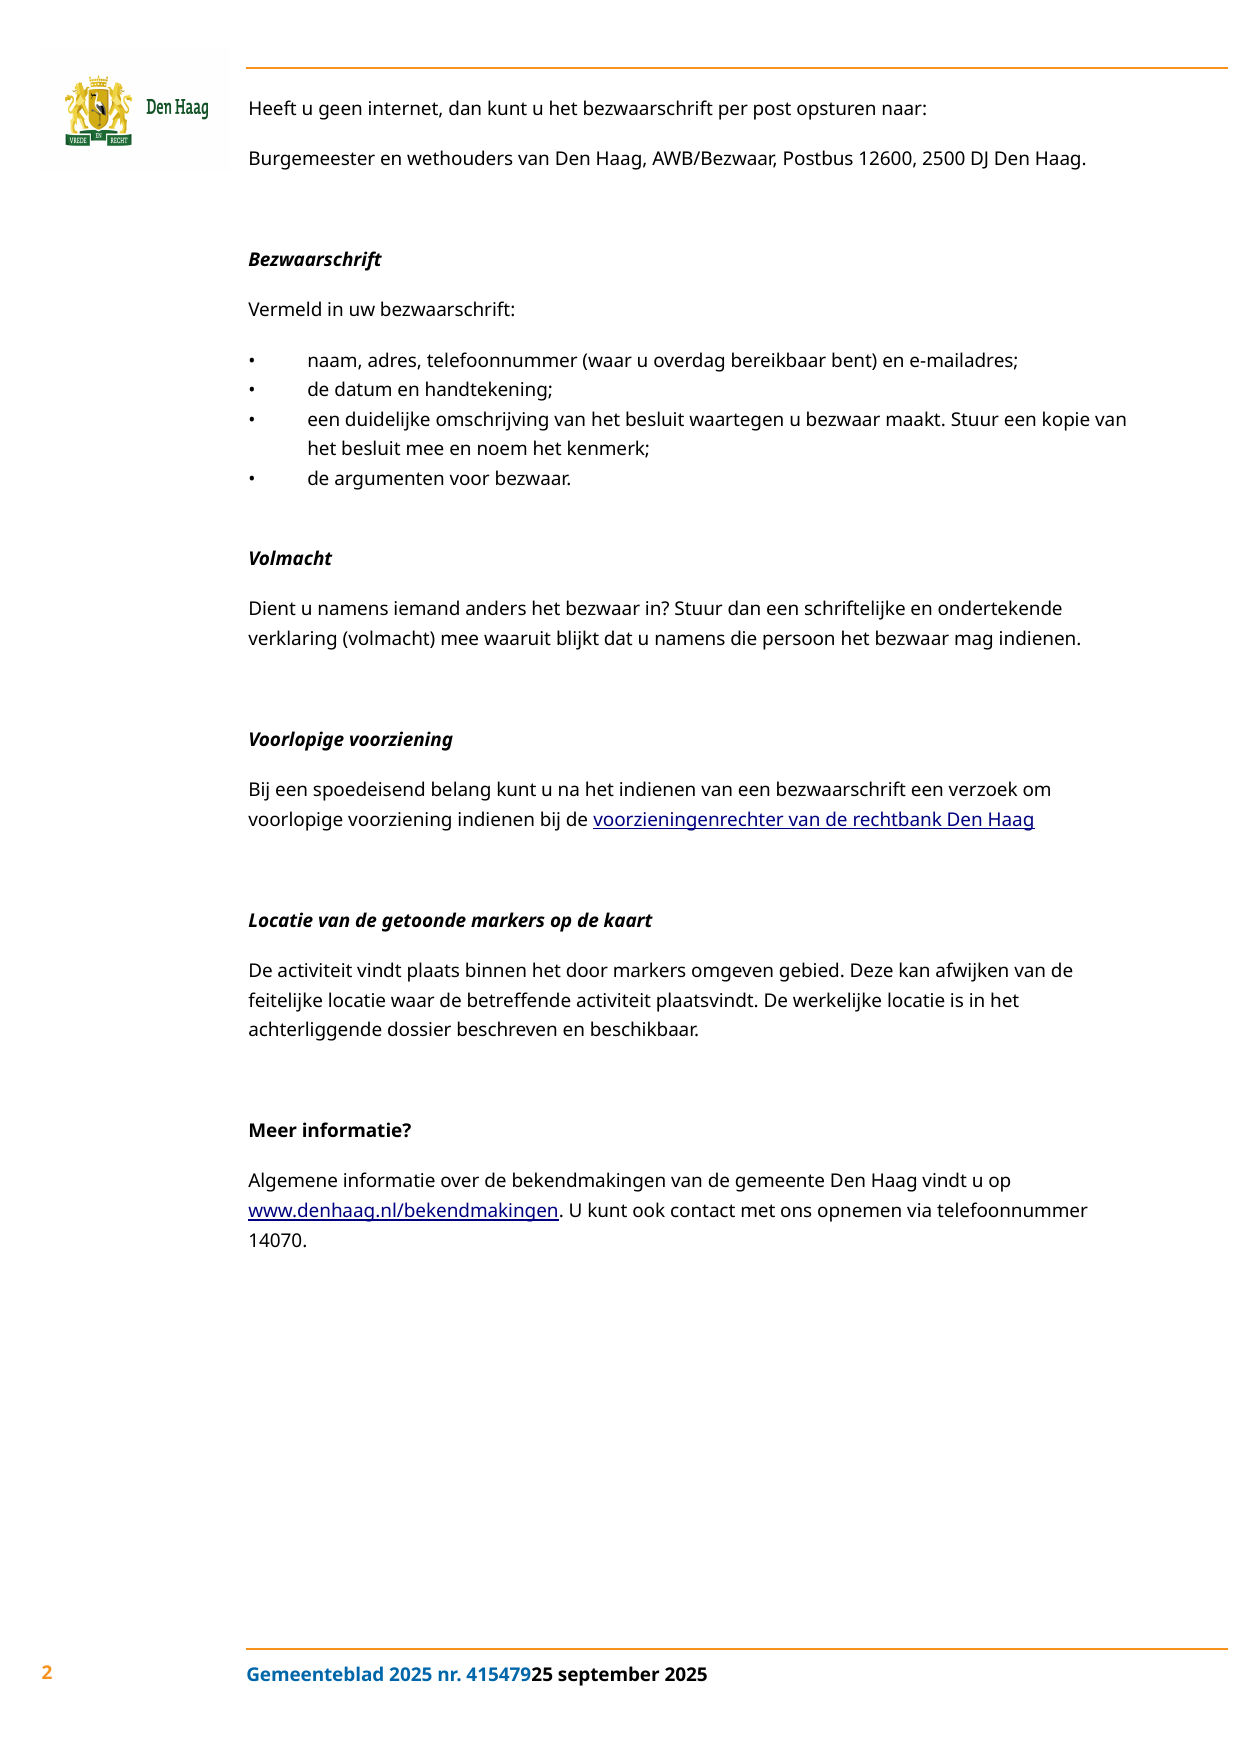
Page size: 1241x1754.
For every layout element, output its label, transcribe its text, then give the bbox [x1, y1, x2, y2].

picture [41, 47, 231, 172]
text De activiteit vindt plaats binnen het door markers omgeven gebied. Deze kan afwijken van de feitelijke locatie waar de betreffende activiteit plaatsvindt. De werkelijke locatie is in het achterliggende dossier beschreven en beschikbaar. [248, 957, 1152, 1042]
text Heeft u geen internet, dan kunt u het bezwaarschrift per post opsturen naar: [248, 95, 1152, 121]
text Voorlopige voorziening [248, 726, 1152, 752]
text Volmacht [248, 545, 1152, 571]
list de argumenten voor bezwaar. [248, 465, 1152, 491]
list naam, adres, telefoonnummer (waar u overdag bereikbaar bent) en e-mailadres; [248, 347, 1152, 373]
text Dient u namens iemand anders het bezwaar in? Stuur dan een schriftelijke en ondertekende verklaring (volmacht) mee waaruit blijkt dat u namens die persoon het bezwaar mag indienen. [248, 596, 1152, 651]
text Locatie van de getoonde markers op de kaart [248, 907, 1152, 933]
text Bij een spoedeisend belang kunt u na het indienen van een bezwaarschrift een verzoek om voorlopige voorziening indienen bij de voorzieningenrechter van de rechtbank Den Haag [248, 776, 1152, 832]
text Bezwaarschrift [248, 246, 1152, 272]
text Burgemeester en wethouders van Den Haag, AWB/Bezwaar, Postbus 12600, 2500 DJ Den Haag. [248, 145, 1152, 171]
list de datum en handtekening; [248, 376, 1152, 402]
list een duidelijke omschrijving van het besluit waartegen u bezwaar maakt. Stuur een kopie van het besluit mee en noem het kenmerk; [248, 406, 1152, 461]
text Meer informatie? [248, 1117, 1152, 1143]
text Vermeld in uw bezwaarschrift: [248, 296, 1152, 322]
text Algemene informatie over de bekendmakingen van de gemeente Den Haag vindt u op www.denhaag.nl/bekendmakingen. U kunt ook contact met ons opnemen via telefoonnummer 14070. [248, 1168, 1152, 1253]
